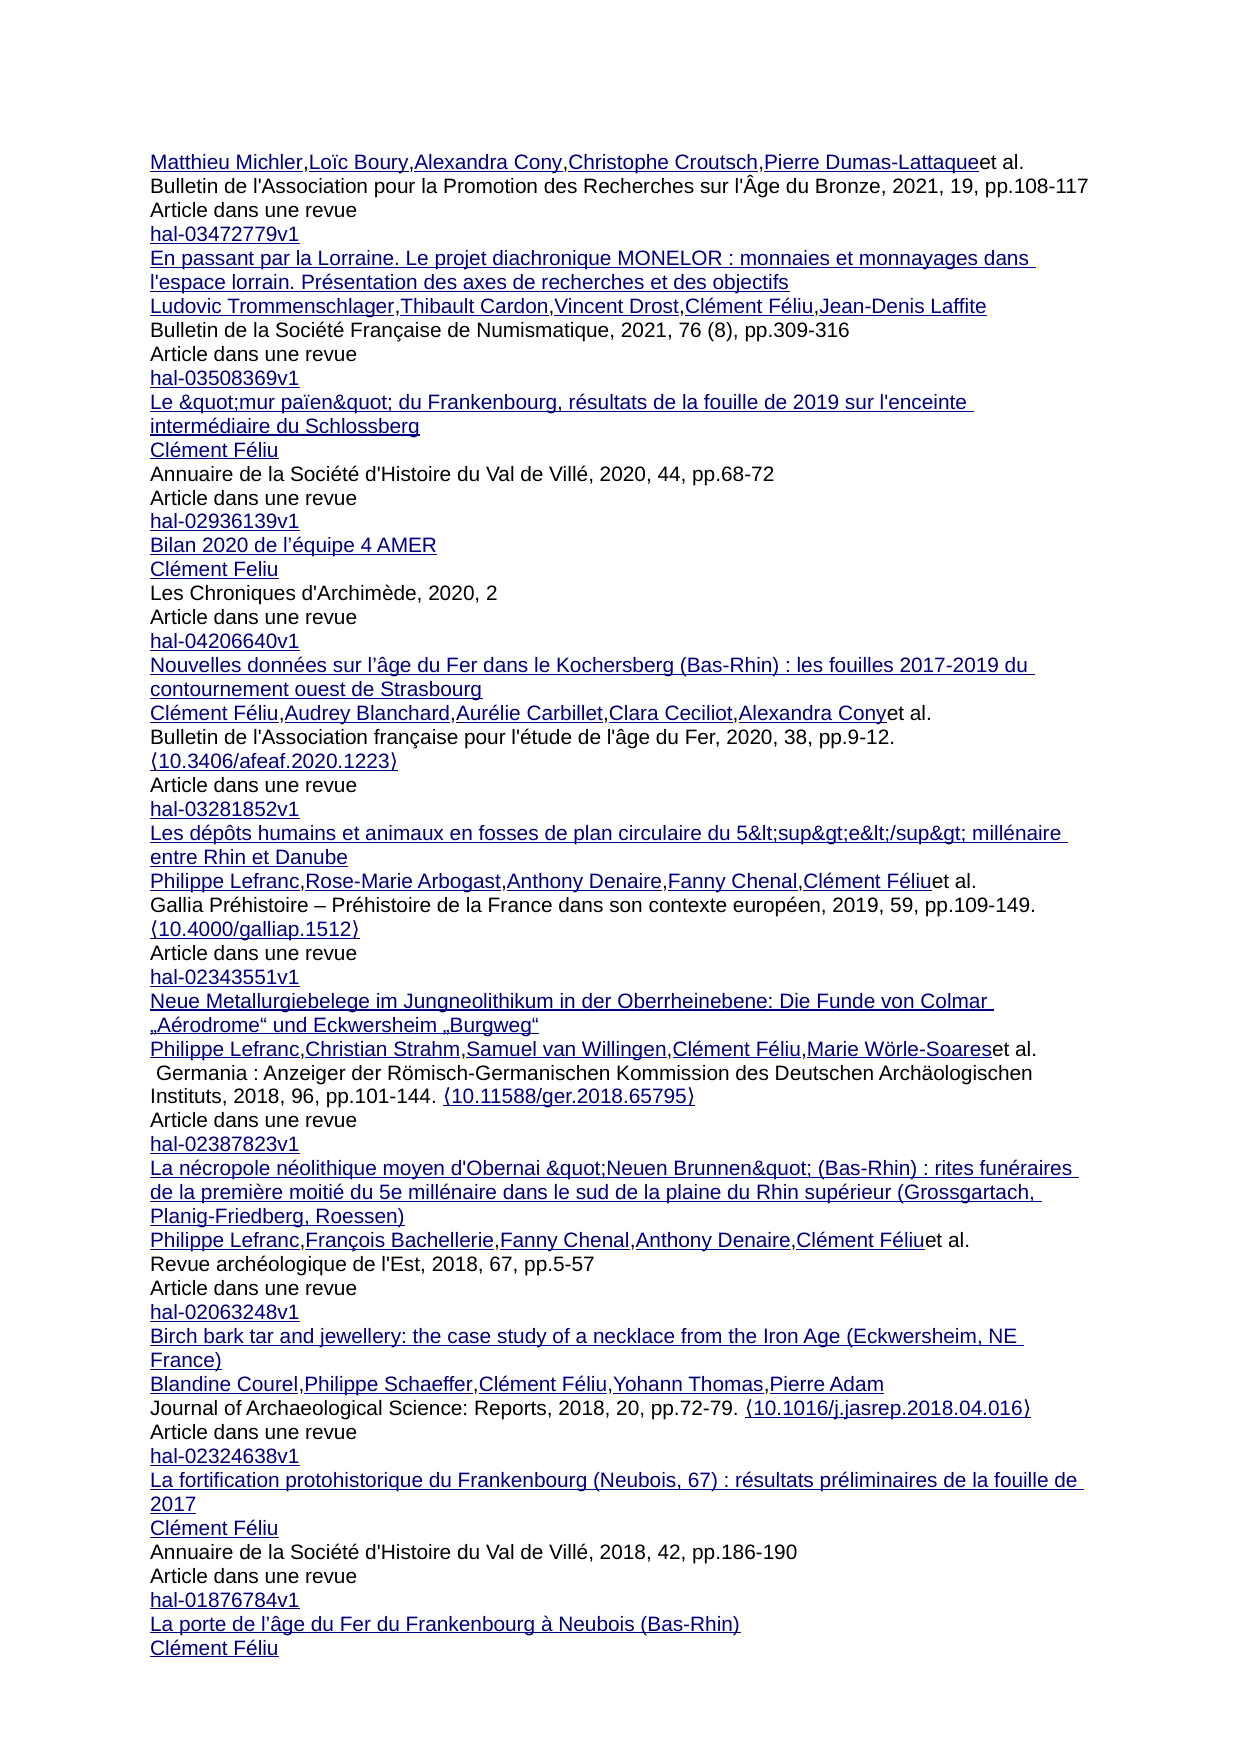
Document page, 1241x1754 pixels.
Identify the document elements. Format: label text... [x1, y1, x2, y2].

table_cell Nouvelles données sur l’âge du Fer dans le Kochersberg (Bas-Rhin) : les fouilles 2017-2019 du contournement ouest de Strasbourg Clément Féliu,Audrey Blanchard,Aurélie Carbillet,Clara Ceciliot,Alexandra Conyet al. Bulletin de l'Association française pour l'étude de l'âge du Fer, 2020, 38, pp.9-12. ⟨10.3406/afeaf.2020.1223⟩ Article dans une revue hal-03281852v1 [150, 653, 1090, 821]
table_cell La porte de l’âge du Fer du Frankenbourg à Neubois (Bas-Rhin) Clément Féliu [150, 1611, 1090, 1659]
table_cell Neue Metallurgiebelege im Jungneolithikum in der Oberrheinebene: Die Funde von Colmar „Aérodrome“ und Eckwersheim „Burgweg“ Philippe Lefranc,Christian Strahm,Samuel van Willingen,Clément Féliu,Marie Wörle-Soareset al. Germania : Anzeiger der Römisch-Germanischen Kommission des Deutschen Archäologischen Instituts, 2018, 96, pp.101-144. ⟨10.11588/ger.2018.65795⟩ Article dans une revue hal-02387823v1 [150, 989, 1090, 1156]
table_cell La nécropole néolithique moyen d'Obernai &quot;Neuen Brunnen&quot; (Bas-Rhin) : rites funéraires de la première moitié du 5e millénaire dans le sud de la plaine du Rhin supérieur (Grossgartach, Planig-Friedberg, Roessen) Philippe Lefranc,François Bachellerie,Fanny Chenal,Anthony Denaire,Clément Féliuet al. Revue archéologique de l'Est, 2018, 67, pp.5-57 Article dans une revue hal-02063248v1 [150, 1156, 1090, 1324]
table_cell En passant par la Lorraine. Le projet diachronique MONELOR : monnaies et monnayages dans l'espace lorrain. Présentation des axes de recherches et des objectifs Ludovic Trommenschlager,Thibault Cardon,Vincent Drost,Clément Féliu,Jean-Denis Laffite Bulletin de la Société Française de Numismatique, 2021, 76 (8), pp.309-316 Article dans une revue hal-03508369v1 [150, 246, 1090, 389]
table_cell La fortification protohistorique du Frankenbourg (Neubois, 67) : résultats préliminaires de la fouille de 2017 Clément Féliu Annuaire de la Société d'Histoire du Val de Villé, 2018, 42, pp.186-190 Article dans une revue hal-01876784v1 [150, 1468, 1090, 1611]
table_cell Birch bark tar and jewellery: the case study of a necklace from the Iron Age (Eckwersheim, NE France) Blandine Courel,Philippe Schaeffer,Clément Féliu,Yohann Thomas,Pierre Adam Journal of Archaeological Science: Reports, 2018, 20, pp.72-79. ⟨10.1016/j.jasrep.2018.04.016⟩ Article dans une revue hal-02324638v1 [150, 1324, 1090, 1468]
table_cell Le &quot;mur païen&quot; du Frankenbourg, résultats de la fouille de 2019 sur l'enceinte intermédiaire du Schlossberg Clément Féliu Annuaire de la Société d'Histoire du Val de Villé, 2020, 44, pp.68-72 Article dans une revue hal-02936139v1 [150, 390, 1090, 533]
table_cell Les dépôts humains et animaux en fosses de plan circulaire du 5&lt;sup&gt;e&lt;/sup&gt; millénaire entre Rhin et Danube Philippe Lefranc,Rose-Marie Arbogast,Anthony Denaire,Fanny Chenal,Clément Féliuet al. Gallia Préhistoire – Préhistoire de la France dans son contexte européen, 2019, 59, pp.109-149. ⟨10.4000/galliap.1512⟩ Article dans une revue hal-02343551v1 [150, 821, 1090, 988]
table_cell Bilan 2020 de l’équipe 4 AMER Clément Feliu Les Chroniques d'Archimède, 2020, 2 Article dans une revue hal-04206640v1 [150, 533, 1090, 653]
table_cell Matthieu Michler,Loïc Boury,Alexandra Cony,Christophe Croutsch,Pierre Dumas-Lattaqueet al. Bulletin de l'Association pour la Promotion des Recherches sur l'Âge du Bronze, 2021, 19, pp.108-117 Article dans une revue hal-03472779v1 [150, 150, 1090, 246]
